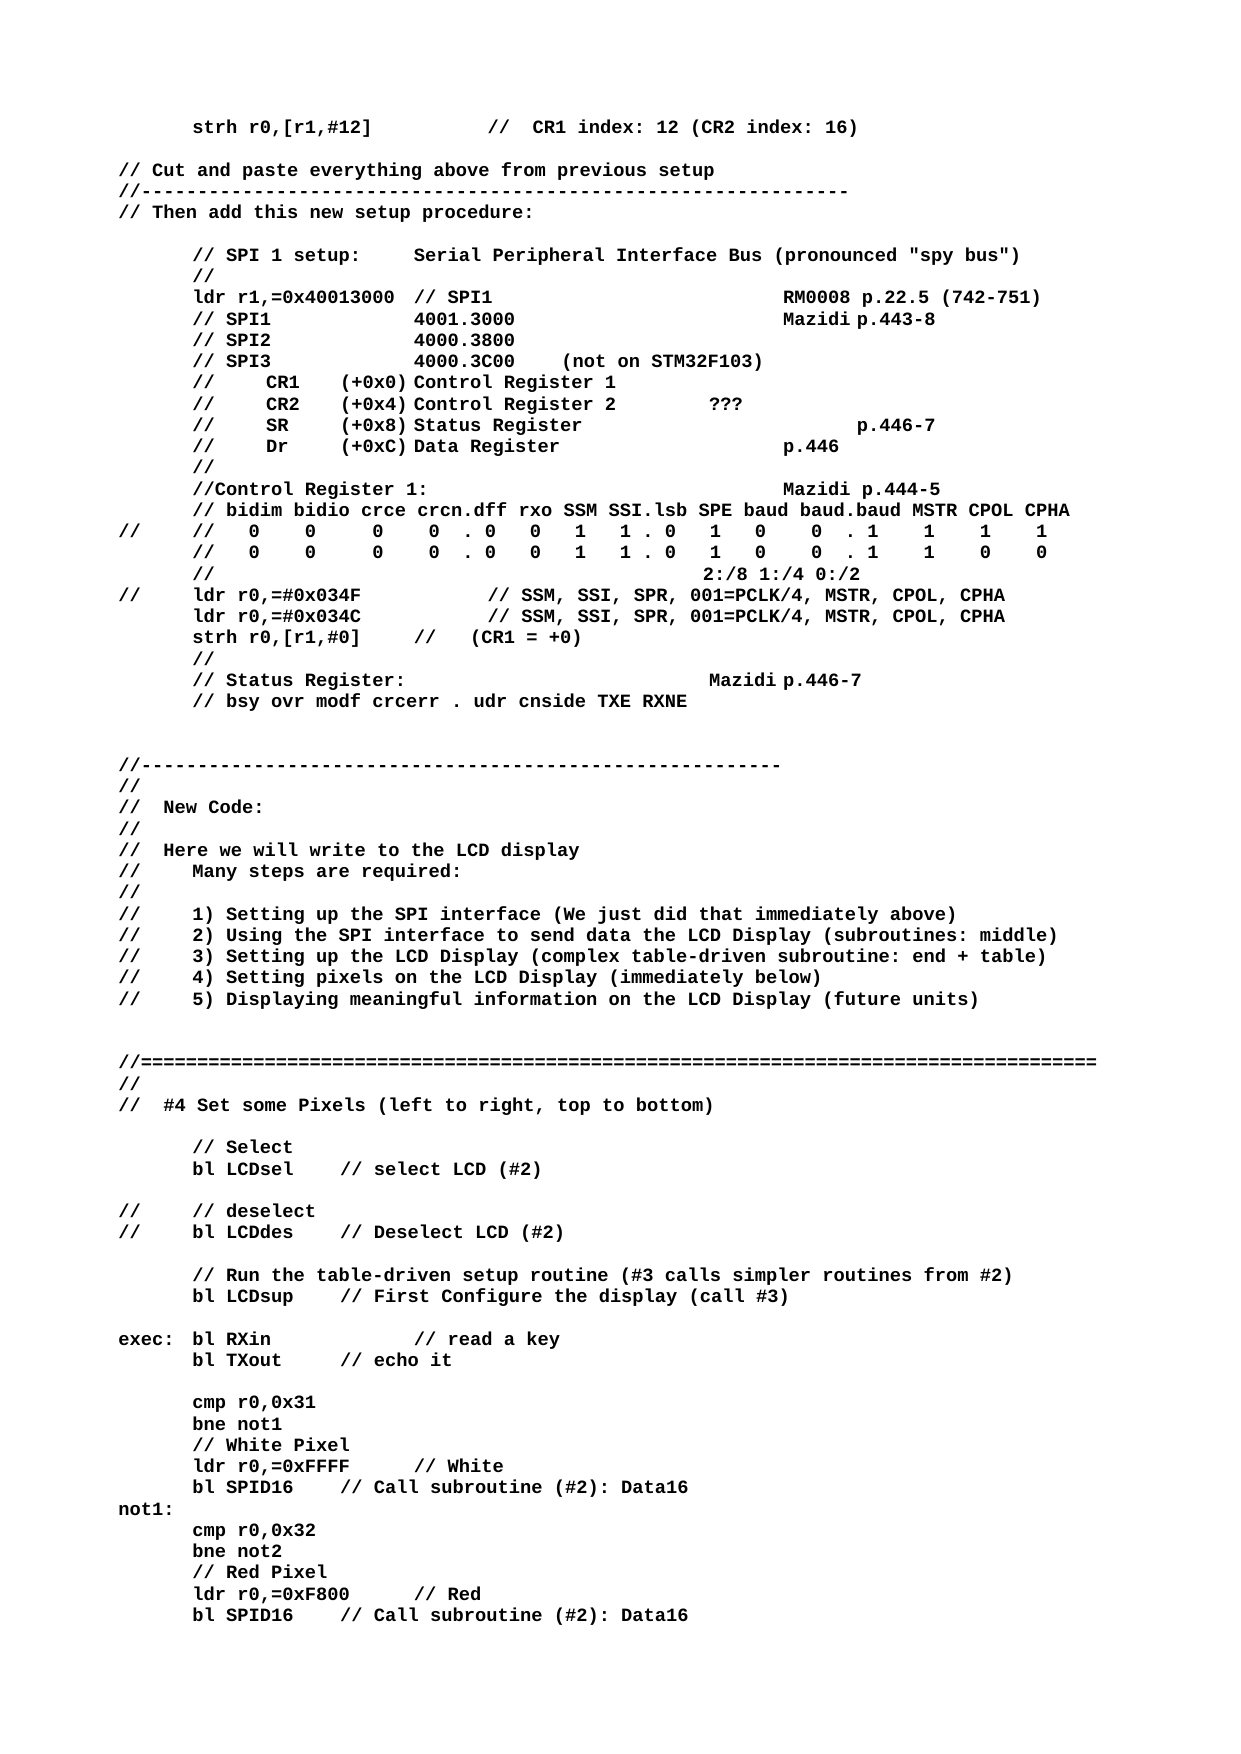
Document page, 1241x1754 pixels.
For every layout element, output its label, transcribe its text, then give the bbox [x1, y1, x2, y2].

text bne not2 [118, 1542, 1122, 1563]
text // Then add this new setup procedure: [118, 203, 1122, 224]
text // #4 Set some Pixels (left to right, top to bottom) [118, 1096, 1122, 1117]
text // [118, 883, 1122, 904]
text // SPI2 4000.3800 [118, 331, 1122, 352]
text // 4) Setting pixels on the LCD Display (immediately below) [118, 968, 1122, 989]
text // [118, 649, 1122, 671]
text ldr r0,=0xFFFF // White [118, 1457, 1122, 1478]
text // Here we will write to the LCD display [118, 841, 1122, 862]
text not1: [118, 1499, 1122, 1521]
text // // 0 0 0 0 . 0 0 1 1 . 0 1 0 0 . 1 1 1 1 [118, 522, 1122, 543]
text // 5) Displaying meaningful information on the LCD Display (future units) [118, 989, 1122, 1011]
text ldr r0,=#0x034C // SSM, SSI, SPR, 001=PCLK/4, MSTR, CPOL, CPHA [118, 607, 1122, 628]
text // [118, 1074, 1122, 1096]
text cmp r0,0x32 [118, 1521, 1122, 1542]
text // 1) Setting up the SPI interface (We just did that immediately above) [118, 904, 1122, 926]
text // bl LCDdes // Deselect LCD (#2) [118, 1223, 1122, 1244]
text ldr r0,=0xF800 // Red [118, 1584, 1122, 1606]
text // 0 0 0 0 . 0 0 1 1 . 0 1 0 0 . 1 1 0 0 [118, 543, 1122, 564]
text // Status Register: Mazidi p.446-7 [118, 671, 1122, 692]
text bl SPID16 // Call subroutine (#2): Data16 [118, 1478, 1122, 1499]
text // [118, 267, 1122, 288]
text // bsy ovr modf crcerr . udr cnside TXE RXNE [118, 692, 1122, 713]
text //Control Register 1: Mazidi p.444-5 [118, 479, 1122, 501]
text // Run the table-driven setup routine (#3 calls simpler routines from #2) [118, 1266, 1122, 1287]
text // Cut and paste everything above from previous setup [118, 161, 1122, 182]
text // ldr r0,=#0x034F // SSM, SSI, SPR, 001=PCLK/4, MSTR, CPOL, CPHA [118, 586, 1122, 607]
text // Many steps are required: [118, 862, 1122, 883]
text // Red Pixel [118, 1563, 1122, 1584]
text strh r0,[r1,#12] // CR1 index: 12 (CR2 index: 16) [118, 118, 1122, 139]
text //--------------------------------------------------------------- [118, 182, 1122, 203]
text // Dr (+0xC) Data Register p.446 [118, 437, 1122, 458]
text cmp r0,0x31 [118, 1393, 1122, 1414]
text strh r0,[r1,#0] // (CR1 = +0) [118, 628, 1122, 649]
text // SPI3 4000.3C00 (not on STM32F103) [118, 352, 1122, 373]
text // [118, 819, 1122, 841]
text // CR2 (+0x4) Control Register 2 ??? [118, 394, 1122, 416]
text // SPI1 4001.3000 Mazidi p.443-8 [118, 309, 1122, 331]
text // CR1 (+0x0) Control Register 1 [118, 373, 1122, 394]
text ldr r1,=0x40013000 // SPI1 RM0008 p.22.5 (742-751) [118, 288, 1122, 309]
text // bidim bidio crce crcn.dff rxo SSM SSI.lsb SPE baud baud.baud MSTR CPOL CPHA [118, 501, 1122, 522]
text // // deselect [118, 1202, 1122, 1223]
text //===================================================================================== [118, 1053, 1122, 1074]
text bl LCDsup // First Configure the display (call #3) [118, 1287, 1122, 1308]
text // 2:/8 1:/4 0:/2 [118, 564, 1122, 586]
text // 2) Using the SPI interface to send data the LCD Display (subroutines: middle) [118, 926, 1122, 947]
text // SR (+0x8) Status Register p.446-7 [118, 416, 1122, 437]
text // [118, 777, 1122, 798]
text // White Pixel [118, 1436, 1122, 1457]
text //--------------------------------------------------------- [118, 756, 1122, 777]
text // SPI 1 setup: Serial Peripheral Interface Bus (pronounced "spy bus") [118, 246, 1122, 267]
text bl SPID16 // Call subroutine (#2): Data16 [118, 1606, 1122, 1627]
text bl TXout // echo it [118, 1351, 1122, 1372]
text exec: bl RXin // read a key [118, 1329, 1122, 1351]
text // [118, 458, 1122, 479]
text // 3) Setting up the LCD Display (complex table-driven subroutine: end + table) [118, 947, 1122, 968]
text bl LCDsel // select LCD (#2) [118, 1159, 1122, 1181]
text // New Code: [118, 798, 1122, 819]
text // Select [118, 1138, 1122, 1159]
text bne not1 [118, 1414, 1122, 1436]
